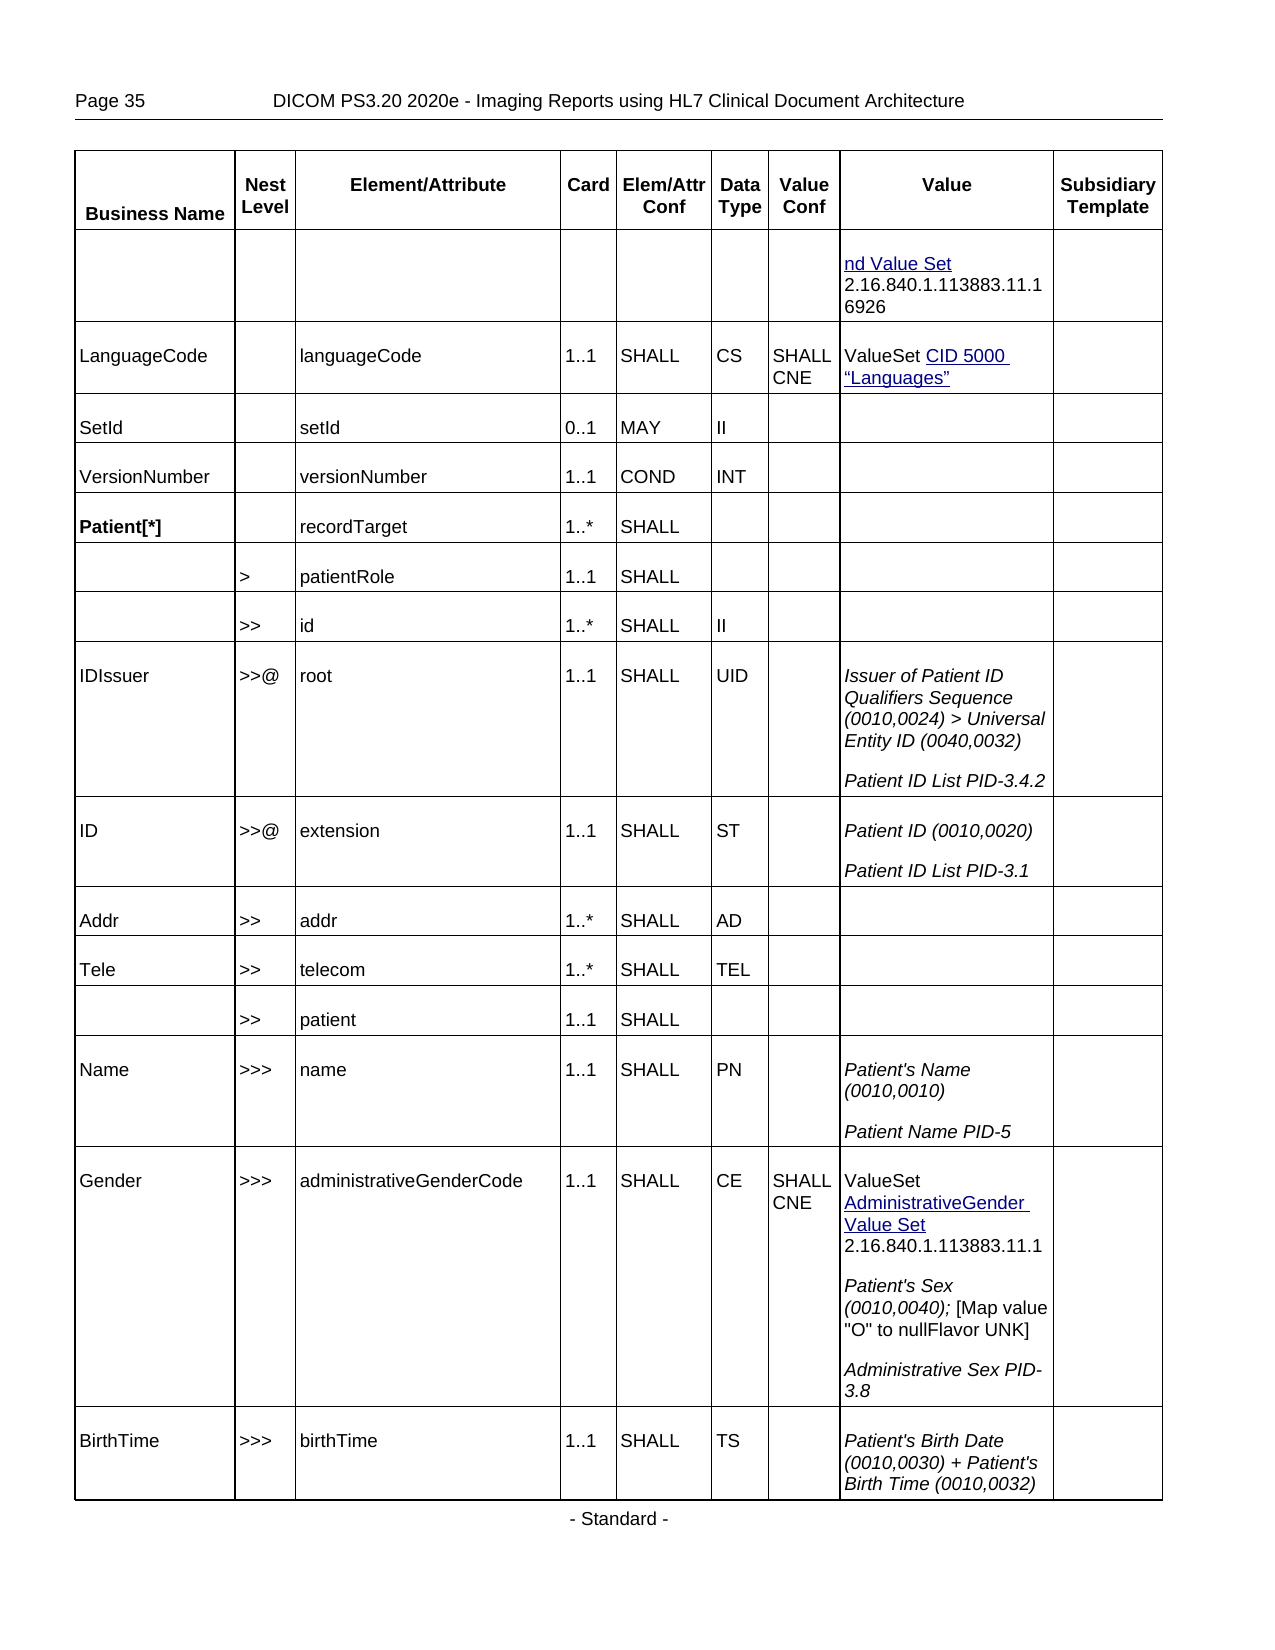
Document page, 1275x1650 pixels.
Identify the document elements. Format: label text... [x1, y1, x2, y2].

table_cell Version​Number [76, 443, 234, 492]
table_cell [841, 986, 1053, 1035]
table_cell CS [712, 322, 768, 392]
table_header Value Conf [769, 151, 839, 228]
table_cell [841, 493, 1053, 542]
table_cell [1054, 322, 1162, 392]
table_cell [1054, 230, 1162, 321]
table_cell SHALL [617, 986, 711, 1035]
table_cell COND [617, 443, 711, 492]
table_cell II [712, 394, 768, 442]
table_cell SHALL [617, 1407, 711, 1499]
table_cell patient [296, 986, 560, 1035]
table_cell Birth​Time [76, 1407, 234, 1499]
table_cell 1..* [561, 887, 616, 935]
table_cell [769, 936, 839, 985]
table_cell SHALL CNE [769, 322, 839, 392]
table_cell [769, 797, 839, 886]
table_cell >>@ [236, 642, 295, 796]
table_header Nest Level [236, 151, 295, 228]
table_cell [1054, 592, 1162, 641]
table_cell [1054, 887, 1162, 935]
table_cell telecom [296, 936, 560, 985]
table_cell II [712, 592, 768, 641]
table_cell Gender [76, 1147, 234, 1406]
table_cell [1054, 1036, 1162, 1146]
table_cell >>> [236, 1147, 295, 1406]
table_cell 1..* [561, 936, 616, 985]
table_cell ID [76, 797, 234, 886]
table_cell [236, 493, 295, 542]
table_cell 1..* [561, 493, 616, 542]
table_cell UID [712, 642, 768, 796]
table_cell 1..1 [561, 543, 616, 591]
table_cell name [296, 1036, 560, 1146]
table_header Data Type [712, 151, 768, 228]
table_cell [1054, 493, 1162, 542]
table_cell 1..1 [561, 642, 616, 796]
table_cell Patient's Birth Date (0010,0030) + Patient's Birth Time (0010,0032) [841, 1407, 1053, 1499]
table_cell [296, 230, 560, 321]
table_cell >>> [236, 1407, 295, 1499]
table_cell MAY [617, 394, 711, 442]
table_cell ValueSet AdministrativeGender Value Set 2.16.840.1.113883.11.1 Patient's Sex (0010,0040); [Map value "O" to nullFlavor UNK] Administrative Sex PID-3.8 [841, 1147, 1053, 1406]
table_cell extension [296, 797, 560, 886]
table_cell root [296, 642, 560, 796]
table_cell PN [712, 1036, 768, 1146]
table_cell [769, 592, 839, 641]
table_cell [769, 1407, 839, 1499]
table_cell CE [712, 1147, 768, 1406]
table_cell [841, 592, 1053, 641]
table_cell [769, 1036, 839, 1146]
table_cell [76, 986, 234, 1035]
table_cell 1..* [561, 592, 616, 641]
table_cell >> [236, 986, 295, 1035]
table_cell SHALL [617, 493, 711, 542]
table_cell id [296, 592, 560, 641]
table_cell SHALL [617, 592, 711, 641]
table_cell SHALL CNE [769, 1147, 839, 1406]
table_cell [1054, 642, 1162, 796]
table_cell SHALL [617, 1036, 711, 1146]
table_cell >> [236, 887, 295, 935]
table_cell 0..1 [561, 394, 616, 442]
table_cell Addr [76, 887, 234, 935]
table_cell 1..1 [561, 1036, 616, 1146]
table_header Element/​Attribute [296, 151, 560, 228]
table_cell SHALL [617, 797, 711, 886]
table_cell [1054, 543, 1162, 591]
table_cell [1054, 394, 1162, 442]
table_cell 1..1 [561, 322, 616, 392]
table_cell ST [712, 797, 768, 886]
table_header Card [561, 151, 616, 228]
table_cell [769, 443, 839, 492]
table_cell Name [76, 1036, 234, 1146]
table_cell set​Id [296, 394, 560, 442]
table_cell administrative​Gender​Code [296, 1147, 560, 1406]
table_cell 1..1 [561, 443, 616, 492]
table_cell 1..1 [561, 1407, 616, 1499]
table_cell SHALL [617, 887, 711, 935]
table_cell Patient ID (0010,0020) Patient ID List PID-3.1 [841, 797, 1053, 886]
table_cell [841, 394, 1053, 442]
table_cell [769, 230, 839, 321]
table_cell [769, 642, 839, 796]
table_cell IDIssuer [76, 642, 234, 796]
table_cell [769, 493, 839, 542]
table_cell SHALL [617, 322, 711, 392]
table_cell nd Value Set 2.16.840.1.113883.11.16926 [841, 230, 1053, 321]
table_cell version​Number [296, 443, 560, 492]
table_cell [1054, 1147, 1162, 1406]
table_cell [769, 887, 839, 935]
table_cell [617, 230, 711, 321]
table_cell >> [236, 936, 295, 985]
table_cell Patient's Name (0010,0010) Patient Name PID-5 [841, 1036, 1053, 1146]
table_cell [1054, 936, 1162, 985]
table_cell [712, 230, 768, 321]
table_cell > [236, 543, 295, 591]
table_cell [236, 230, 295, 321]
table_cell >>> [236, 1036, 295, 1146]
table_cell [1054, 443, 1162, 492]
table_cell [1054, 986, 1162, 1035]
table_header Subsidiary Template [1054, 151, 1162, 228]
table_cell Language​Code [76, 322, 234, 392]
table_cell [1054, 797, 1162, 886]
table_cell TS [712, 1407, 768, 1499]
table_cell [76, 592, 234, 641]
table_cell [712, 543, 768, 591]
table_cell [841, 887, 1053, 935]
table_cell [1054, 1407, 1162, 1499]
table_cell TEL [712, 936, 768, 985]
table_cell [769, 394, 839, 442]
table_cell language​Code [296, 322, 560, 392]
table_cell ValueSet CID 5000 “Languages” [841, 322, 1053, 392]
table_cell [841, 543, 1053, 591]
table_cell [561, 230, 616, 321]
table_cell patient​Role [296, 543, 560, 591]
table_cell Patient[*] [76, 493, 234, 542]
table_cell Tele [76, 936, 234, 985]
table_cell >> [236, 592, 295, 641]
table_cell SHALL [617, 936, 711, 985]
table_cell INT [712, 443, 768, 492]
table_cell [236, 443, 295, 492]
table_cell [236, 394, 295, 442]
table_header Value [841, 151, 1053, 228]
table_cell addr [296, 887, 560, 935]
table_cell >>@ [236, 797, 295, 886]
table_cell [769, 986, 839, 1035]
table_cell 1..1 [561, 1147, 616, 1406]
table_cell SHALL [617, 1147, 711, 1406]
table_cell [236, 322, 295, 392]
table_header Elem/Attr Conf [617, 151, 711, 228]
table_cell 1..1 [561, 986, 616, 1035]
table_cell [76, 543, 234, 591]
table_cell record​Target [296, 493, 560, 542]
table_cell 1..1 [561, 797, 616, 886]
table_cell [769, 543, 839, 591]
table_cell Set​Id [76, 394, 234, 442]
table_cell [712, 986, 768, 1035]
table_cell [712, 493, 768, 542]
table_cell [76, 230, 234, 321]
table_cell SHALL [617, 543, 711, 591]
table_cell Issuer of Patient ID Qualifiers Sequence (0010,0024) > Universal Entity ID (0040,0032) Patient ID List PID-3.4.2 [841, 642, 1053, 796]
table_header Business Name [76, 151, 234, 228]
table_cell AD [712, 887, 768, 935]
table_cell [841, 443, 1053, 492]
table_cell SHALL [617, 642, 711, 796]
table_cell birth​Time [296, 1407, 560, 1499]
table_cell [841, 936, 1053, 985]
